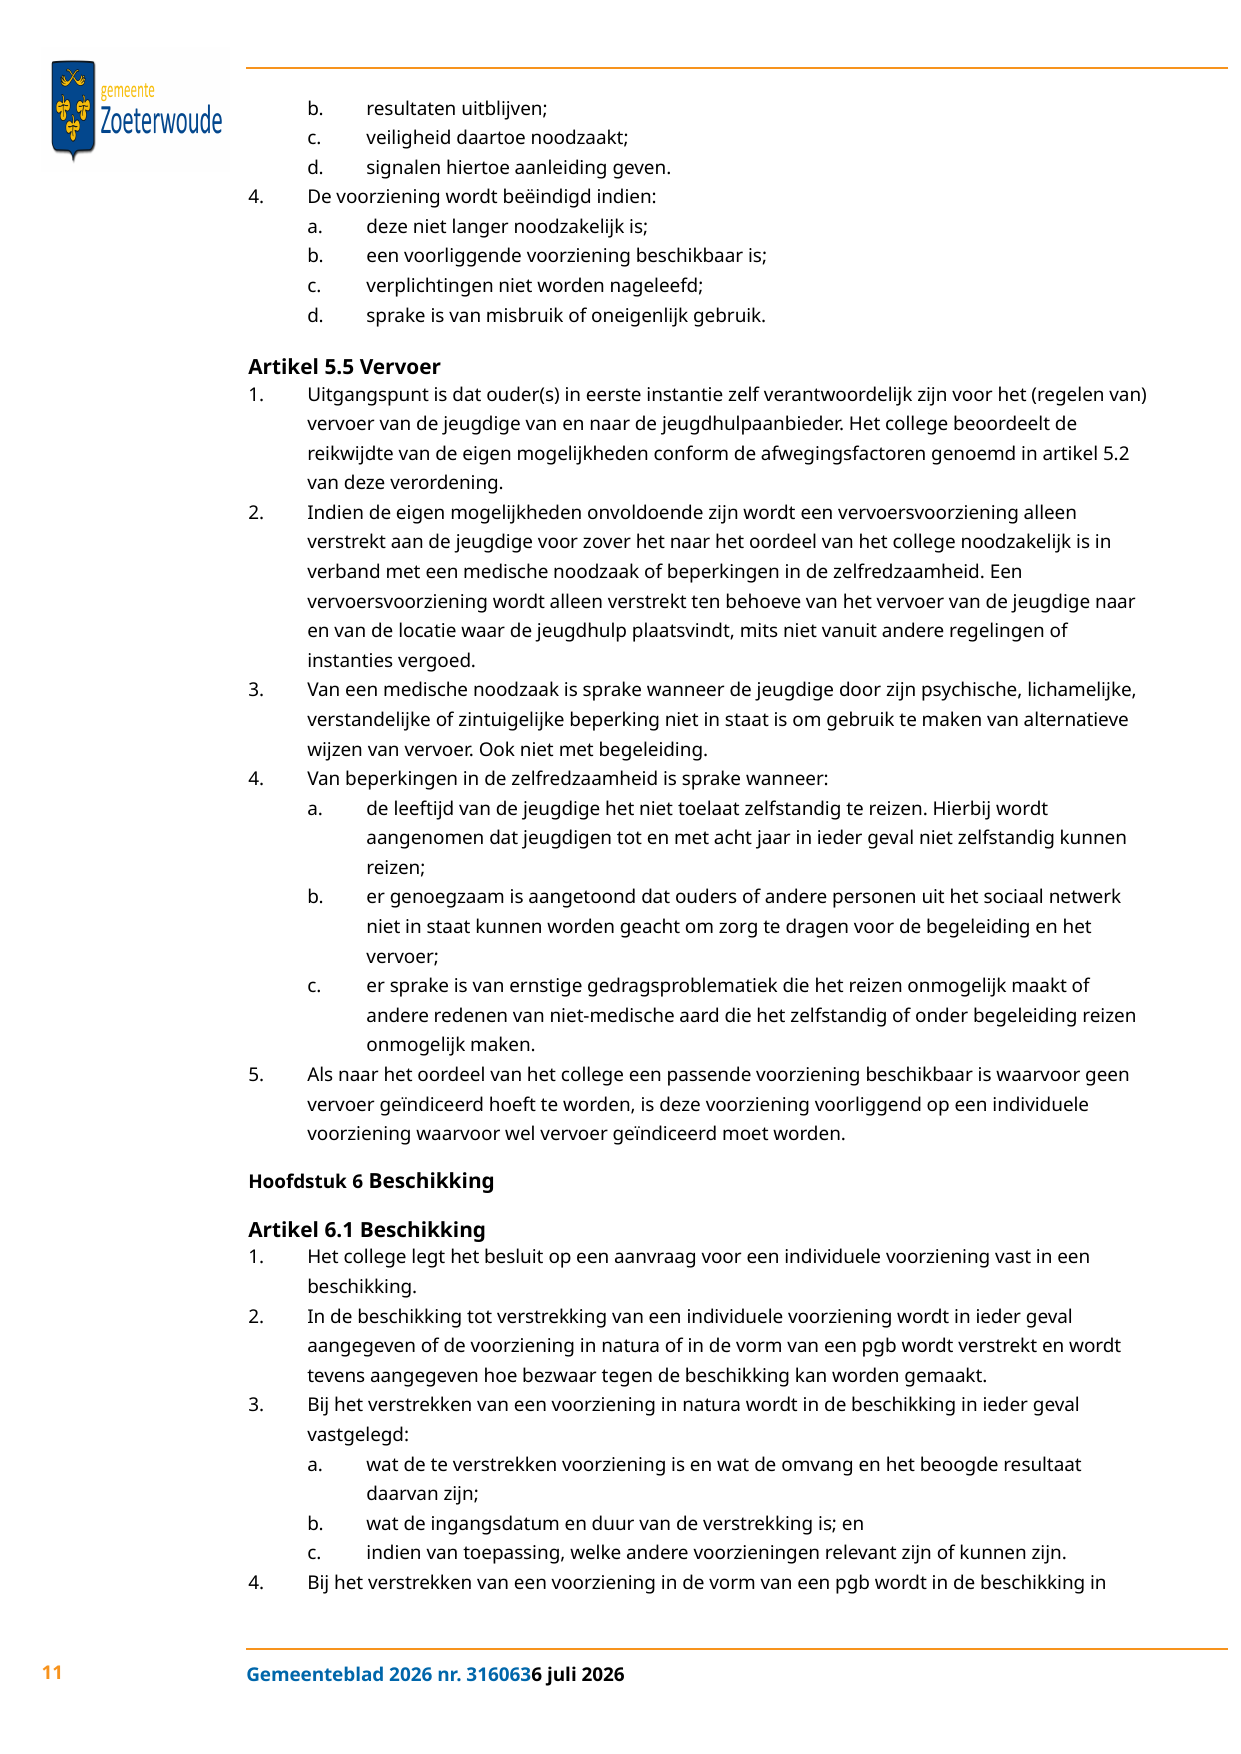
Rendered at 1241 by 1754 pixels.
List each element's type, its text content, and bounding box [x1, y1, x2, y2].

list veiligheid daartoe noodzaakt; [307, 124, 1152, 150]
text Artikel 6.1 Beschikking [248, 1215, 1152, 1244]
list Als naar het oordeel van het college een passende voorziening beschikbaar is waarvoor geen vervoer geïndiceerd hoeft te worden, is deze voorziening voorliggend op een individuele voorziening waarvoor wel vervoer geïndiceerd moet worden. [248, 1061, 1152, 1146]
list De voorziening wordt beëindigd indien: [248, 183, 1152, 209]
list signalen hiertoe aanleiding geven. [307, 154, 1152, 180]
list indien van toepassing, welke andere voorzieningen relevant zijn of kunnen zijn. [307, 1539, 1152, 1565]
text Hoofdstuk 6 Beschikking [248, 1166, 1152, 1194]
list Bij het verstrekken van een voorziening in de vorm van een pgb wordt in de beschikking in [248, 1569, 1152, 1595]
list Uitgangspunt is dat ouder(s) in eerste instantie zelf verantwoordelijk zijn voor het (regelen van) vervoer van de jeugdige van en naar de jeugdhulpaanbieder. Het college beoordeelt de reikwijdte van de eigen mogelijkheden conform de afwegingsfactoren genoemd in artikel 5.2 van deze verordening. [248, 381, 1152, 495]
list de leeftijd van de jeugdige het niet toelaat zelfstandig te reizen. Hierbij wordt aangenomen dat jeugdigen tot en met acht jaar in ieder geval niet zelfstandig kunnen reizen; [307, 795, 1152, 880]
list Indien de eigen mogelijkheden onvoldoende zijn wordt een vervoersvoorziening alleen verstrekt aan de jeugdige voor zover het naar het oordeel van het college noodzakelijk is in verband met een medische noodzaak of beperkingen in de zelfredzaamheid. Een vervoersvoorziening wordt alleen verstrekt ten behoeve van het vervoer van de jeugdige naar en van de locatie waar de jeugdhulp plaatsvindt, mits niet vanuit andere regelingen of instanties vergoed. [248, 499, 1152, 673]
list er genoegzaam is aangetoond dat ouders of andere personen uit het sociaal netwerk niet in staat kunnen worden geacht om zorg te dragen voor de begeleiding en het vervoer; [307, 884, 1152, 968]
text Artikel 5.5 Vervoer [248, 352, 1152, 381]
list In de beschikking tot verstrekking van een individuele voorziening wordt in ieder geval aangegeven of de voorziening in natura of in de vorm van een pgb wordt verstrekt en wordt tevens aangegeven hoe bezwaar tegen de beschikking kan worden gemaakt. [248, 1303, 1152, 1388]
list sprake is van misbruik of oneigenlijk gebruik. [307, 302, 1152, 328]
list er sprake is van ernstige gedragsproblematiek die het reizen onmogelijk maakt of andere redenen van niet-medische aard die het zelfstandig of onder begeleiding reizen onmogelijk maken. [307, 972, 1152, 1057]
list verplichtingen niet worden nageleefd; [307, 272, 1152, 298]
list Het college legt het besluit op een aanvraag voor een individuele voorziening vast in een beschikking. [248, 1244, 1152, 1299]
list Van een medische noodzaak is sprake wanneer de jeugdige door zijn psychische, lichamelijke, verstandelijke of zintuigelijke beperking niet in staat is om gebruik te maken van alternatieve wijzen van vervoer. Ook niet met begeleiding. [248, 677, 1152, 761]
list deze niet langer noodzakelijk is; [307, 213, 1152, 239]
list Van beperkingen in de zelfredzaamheid is sprake wanneer: [248, 765, 1152, 791]
list wat de ingangsdatum en duur van de verstrekking is; en [307, 1510, 1152, 1536]
list een voorliggende voorziening beschikbaar is; [307, 243, 1152, 268]
list wat de te verstrekken voorziening is en wat de omvang en het beoogde resultaat daarvan zijn; [307, 1451, 1152, 1506]
list Bij het verstrekken van een voorziening in natura wordt in de beschikking in ieder geval vastgelegd: [248, 1392, 1152, 1447]
list resultaten uitblijven; [307, 95, 1152, 121]
picture [41, 47, 231, 172]
